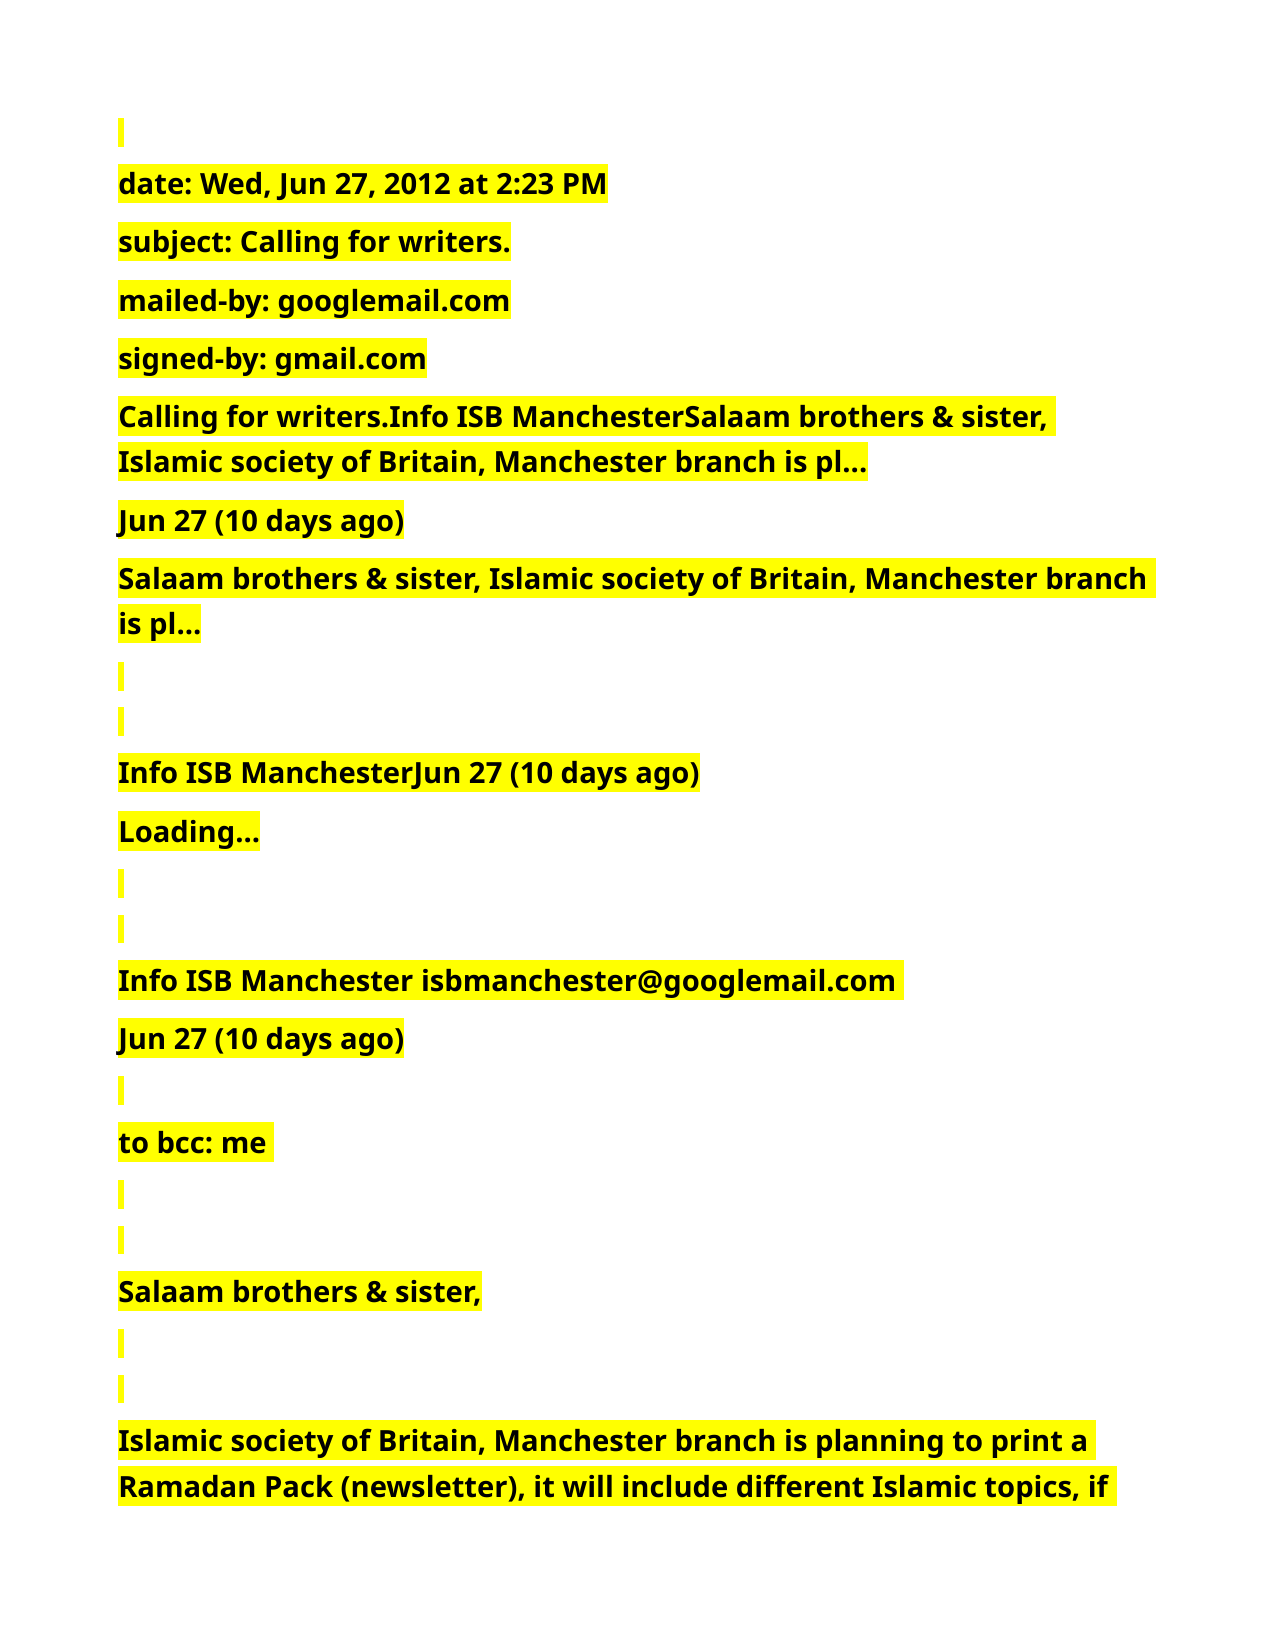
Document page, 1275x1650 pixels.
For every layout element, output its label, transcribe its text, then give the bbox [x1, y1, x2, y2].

text Salaam brothers & sister, [118, 1271, 1157, 1311]
text Calling for writers.Info ISB ManchesterSalaam brothers & sister, Islamic society of Britain, Manchester branch is pl... [118, 396, 1157, 481]
text Info ISB Manchester isbmanchester@googlemail.com [118, 960, 1157, 1000]
text Info ISB ManchesterJun 27 (10 days ago) [118, 753, 1157, 792]
text Salaam brothers & sister, Islamic society of Britain, Manchester branch is pl... [118, 558, 1157, 643]
text Islamic society of Britain, Manchester branch is planning to print a Ramadan Pack (newsletter), it will include different Islamic topics, if [118, 1420, 1157, 1506]
text to bcc: me [118, 1122, 1157, 1162]
text signed-by: gmail.com [118, 338, 1157, 378]
text date: Wed, Jun 27, 2012 at 2:23 PM [118, 164, 1157, 203]
text Jun 27 (10 days ago) [118, 1018, 1157, 1058]
text Jun 27 (10 days ago) [118, 500, 1157, 539]
text Loading... [118, 811, 1157, 851]
text mailed-by: googlemail.com [118, 280, 1157, 319]
text subject: Calling for writers. [118, 222, 1157, 261]
